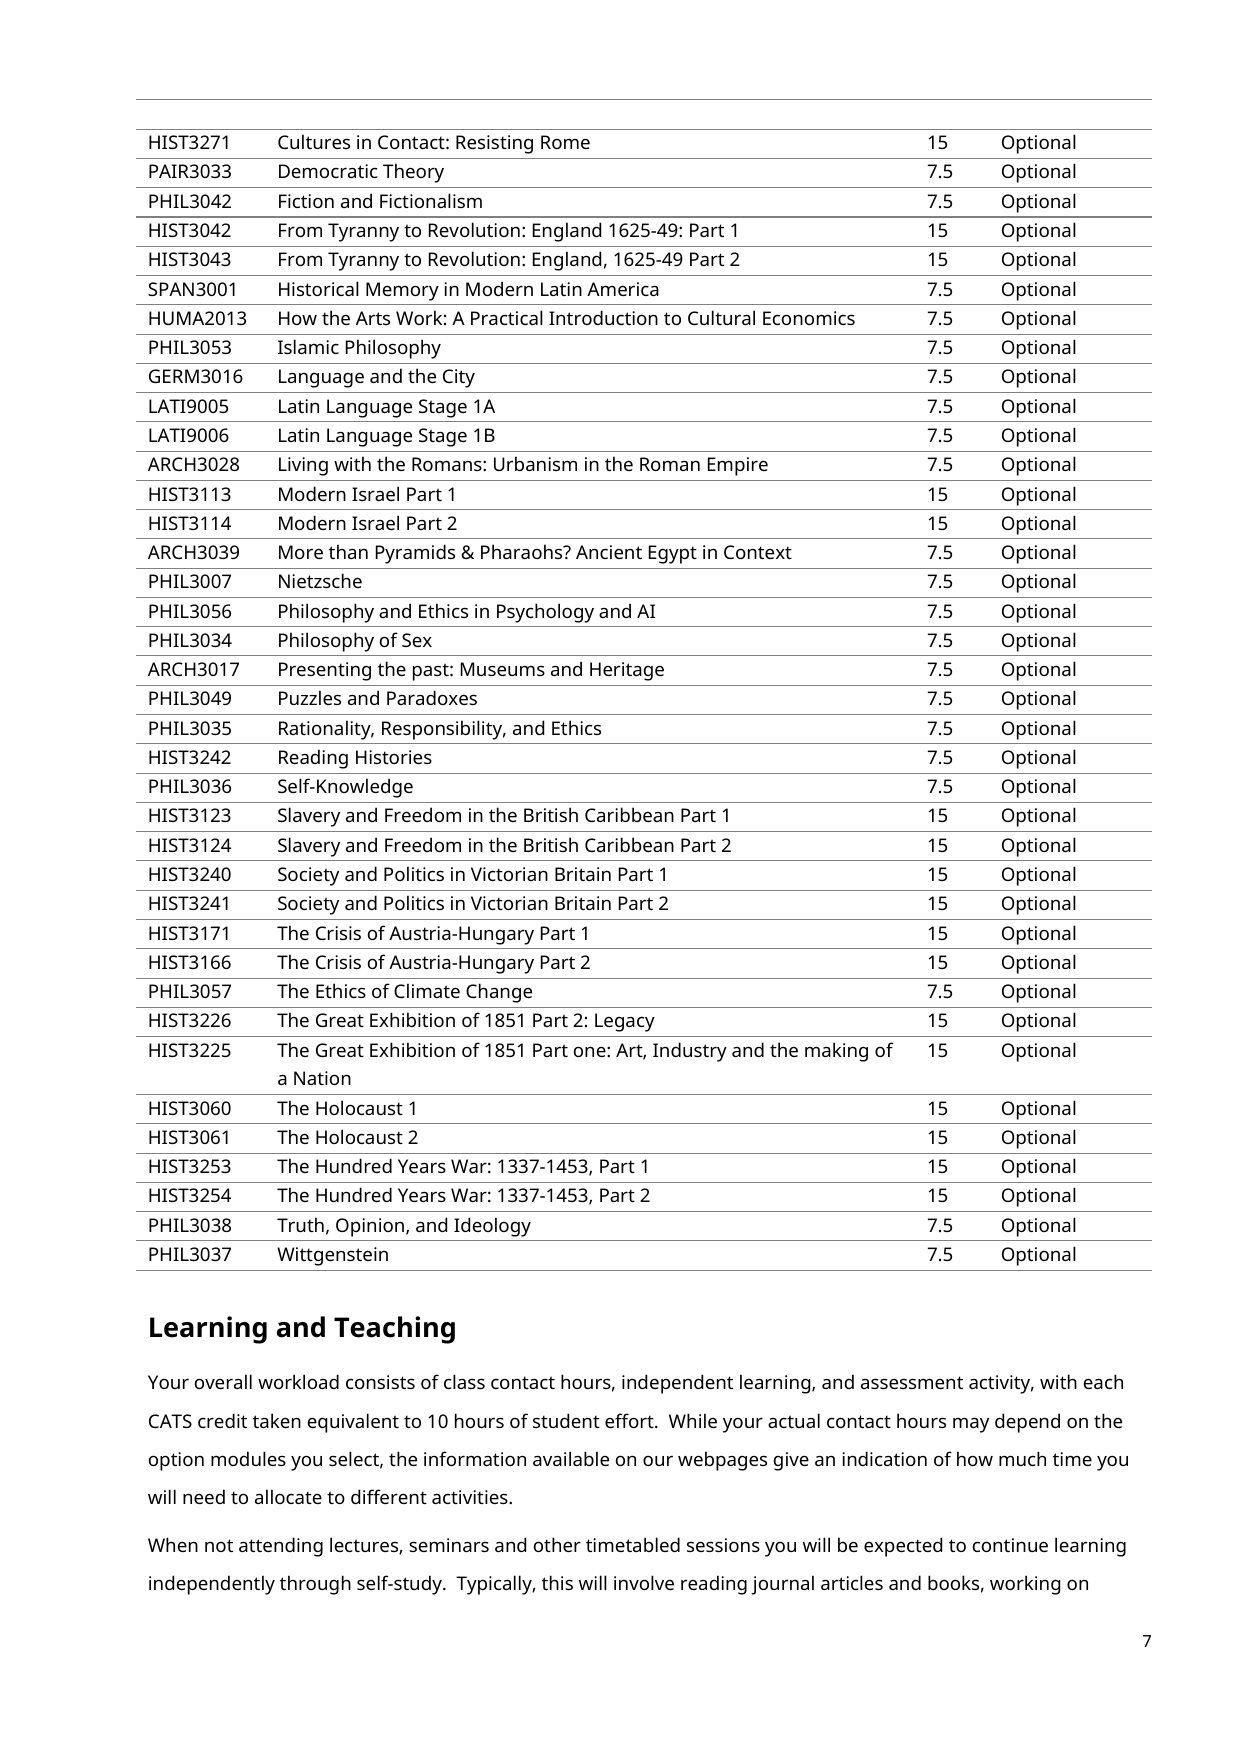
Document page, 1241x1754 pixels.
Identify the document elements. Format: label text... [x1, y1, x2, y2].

table_cell HIST3113 [136, 481, 266, 509]
table_cell Optional [989, 715, 1152, 743]
table_cell HIST3124 [136, 832, 266, 860]
table_cell Philosophy and Ethics in Psychology and AI [266, 598, 916, 626]
table_cell The Holocaust 1 [266, 1095, 916, 1123]
table_cell PHIL3007 [136, 569, 266, 597]
table_cell Optional [989, 1212, 1152, 1240]
table_cell 7.5 [916, 276, 989, 304]
table_cell Latin Language Stage 1A [266, 393, 916, 421]
table_cell 7.5 [916, 393, 989, 421]
table_cell 7.5 [916, 569, 989, 597]
table_cell Optional [989, 774, 1152, 802]
table_cell Optional [989, 247, 1152, 275]
table_cell 15 [916, 1037, 989, 1094]
table_cell 7.5 [916, 774, 989, 802]
table_cell 15 [916, 1124, 989, 1152]
text Your overall workload consists of class contact hours, independent learning, and assessment activity, with each CATS credit taken equivalent to 10 hours of student effort. While your actual contact hours may depend on the option modules you select, the information available on our webpages give an indication of how much time you will need to allocate to different activities. [148, 1370, 1152, 1510]
table_cell 15 [916, 861, 989, 889]
table_cell Modern Israel Part 2 [266, 510, 916, 538]
subtitle Learning and Teaching [148, 1308, 1152, 1345]
table_cell The Holocaust 2 [266, 1124, 916, 1152]
table_cell Optional [989, 159, 1152, 187]
table_cell [916, 100, 989, 128]
table_cell HIST3225 [136, 1037, 266, 1094]
table_cell Optional [989, 276, 1152, 304]
text When not attending lectures, seminars and other timetabled sessions you will be expected to continue learning independently through self-study. Typically, this will involve reading journal articles and books, working on [148, 1532, 1152, 1596]
table_cell HIST3271 [136, 130, 266, 158]
table_cell [989, 100, 1152, 128]
table_cell Optional [989, 920, 1152, 948]
table_cell 7.5 [916, 656, 989, 685]
table_cell HIST3061 [136, 1124, 266, 1152]
table_cell Optional [989, 422, 1152, 451]
table_cell The Great Exhibition of 1851 Part 2: Legacy [266, 1008, 916, 1036]
table_cell HIST3253 [136, 1154, 266, 1182]
table_cell Optional [989, 891, 1152, 919]
table_cell PHIL3042 [136, 188, 266, 216]
table_cell ARCH3028 [136, 452, 266, 480]
table_cell Cultures in Contact: Resisting Rome [266, 130, 916, 158]
table_cell Optional [989, 627, 1152, 655]
table_cell PHIL3035 [136, 715, 266, 743]
table_cell SPAN3001 [136, 276, 266, 304]
table_cell Optional [989, 335, 1152, 363]
table_cell HIST3123 [136, 803, 266, 831]
table_cell Optional [989, 130, 1152, 158]
table_cell How the Arts Work: A Practical Introduction to Cultural Economics [266, 305, 916, 333]
table_cell 15 [916, 1095, 989, 1123]
table_cell From Tyranny to Revolution: England, 1625-49 Part 2 [266, 247, 916, 275]
table_cell 7.5 [916, 364, 989, 392]
table_cell Slavery and Freedom in the British Caribbean Part 1 [266, 803, 916, 831]
table_cell 7.5 [916, 422, 989, 451]
table_cell Optional [989, 481, 1152, 509]
table_cell Optional [989, 949, 1152, 977]
table_cell 7.5 [916, 1212, 989, 1240]
table_cell Optional [989, 979, 1152, 1007]
table_cell Islamic Philosophy [266, 335, 916, 363]
table_cell Optional [989, 744, 1152, 772]
table_cell HIST3042 [136, 218, 266, 246]
table_cell LATI9006 [136, 422, 266, 451]
table_cell The Hundred Years War: 1337-1453, Part 1 [266, 1154, 916, 1182]
table_cell Puzzles and Paradoxes [266, 686, 916, 714]
table_cell Living with the Romans: Urbanism in the Roman Empire [266, 452, 916, 480]
table_cell Optional [989, 1183, 1152, 1211]
table_cell Society and Politics in Victorian Britain Part 2 [266, 891, 916, 919]
table_cell More than Pyramids & Pharaohs? Ancient Egypt in Context [266, 539, 916, 568]
table_cell 7.5 [916, 335, 989, 363]
table_cell Optional [989, 1008, 1152, 1036]
table_cell Optional [989, 686, 1152, 714]
table_cell Democratic Theory [266, 159, 916, 187]
table_cell Slavery and Freedom in the British Caribbean Part 2 [266, 832, 916, 860]
table_cell Optional [989, 569, 1152, 597]
table_cell HIST3043 [136, 247, 266, 275]
table_cell PAIR3033 [136, 159, 266, 187]
table_cell Optional [989, 656, 1152, 685]
table_cell Optional [989, 861, 1152, 889]
table_cell HIST3226 [136, 1008, 266, 1036]
table_cell Nietzsche [266, 569, 916, 597]
table_cell LATI9005 [136, 393, 266, 421]
table_cell 7.5 [916, 1241, 989, 1269]
table_cell The Crisis of Austria-Hungary Part 1 [266, 920, 916, 948]
table_cell 7.5 [916, 598, 989, 626]
table_cell Optional [989, 1037, 1152, 1094]
table_cell From Tyranny to Revolution: England 1625-49: Part 1 [266, 218, 916, 246]
table_cell 15 [916, 130, 989, 158]
table_cell Fiction and Fictionalism [266, 188, 916, 216]
table_cell 7.5 [916, 627, 989, 655]
table_cell 7.5 [916, 188, 989, 216]
table_cell PHIL3057 [136, 979, 266, 1007]
table_cell [266, 100, 916, 128]
table_cell Optional [989, 539, 1152, 568]
table_cell Optional [989, 305, 1152, 333]
table_cell Language and the City [266, 364, 916, 392]
table_cell The Ethics of Climate Change [266, 979, 916, 1007]
table_cell The Hundred Years War: 1337-1453, Part 2 [266, 1183, 916, 1211]
table_cell 15 [916, 481, 989, 509]
table_cell The Great Exhibition of 1851 Part one: Art, Industry and the making of a Nation [266, 1037, 916, 1094]
table_cell 7.5 [916, 305, 989, 333]
table_cell Latin Language Stage 1B [266, 422, 916, 451]
table_cell Optional [989, 393, 1152, 421]
table_cell Truth, Opinion, and Ideology [266, 1212, 916, 1240]
table_cell 15 [916, 510, 989, 538]
table_cell 7.5 [916, 715, 989, 743]
table_cell Optional [989, 510, 1152, 538]
table_cell HIST3242 [136, 744, 266, 772]
table_cell GERM3016 [136, 364, 266, 392]
table_cell HIST3060 [136, 1095, 266, 1123]
table_cell HUMA2013 [136, 305, 266, 333]
table_cell Society and Politics in Victorian Britain Part 1 [266, 861, 916, 889]
table_cell HIST3241 [136, 891, 266, 919]
table_cell HIST3254 [136, 1183, 266, 1211]
table_cell Optional [989, 188, 1152, 216]
table_cell HIST3240 [136, 861, 266, 889]
table_cell 15 [916, 803, 989, 831]
table_cell Optional [989, 218, 1152, 246]
table_cell 7.5 [916, 539, 989, 568]
table_cell Presenting the past: Museums and Heritage [266, 656, 916, 685]
table_cell Reading Histories [266, 744, 916, 772]
table_cell HIST3114 [136, 510, 266, 538]
table_cell PHIL3038 [136, 1212, 266, 1240]
table_cell The Crisis of Austria-Hungary Part 2 [266, 949, 916, 977]
table_cell 15 [916, 920, 989, 948]
table_cell Historical Memory in Modern Latin America [266, 276, 916, 304]
table_cell 15 [916, 218, 989, 246]
table_cell 15 [916, 247, 989, 275]
table_cell Optional [989, 832, 1152, 860]
table_cell 15 [916, 949, 989, 977]
table_cell ARCH3017 [136, 656, 266, 685]
table_cell Optional [989, 452, 1152, 480]
table_cell 7.5 [916, 744, 989, 772]
table_cell 7.5 [916, 452, 989, 480]
table_cell PHIL3053 [136, 335, 266, 363]
table_cell 7.5 [916, 979, 989, 1007]
table_cell 15 [916, 891, 989, 919]
table_cell 15 [916, 1183, 989, 1211]
table_cell 15 [916, 1154, 989, 1182]
table_cell 15 [916, 832, 989, 860]
table_cell PHIL3049 [136, 686, 266, 714]
table_cell 7.5 [916, 686, 989, 714]
table_cell Optional [989, 1241, 1152, 1269]
table_cell Philosophy of Sex [266, 627, 916, 655]
table_cell ARCH3039 [136, 539, 266, 568]
table_cell Optional [989, 1154, 1152, 1182]
table_cell PHIL3034 [136, 627, 266, 655]
table_cell Optional [989, 598, 1152, 626]
table_cell Optional [989, 1124, 1152, 1152]
table_cell [136, 100, 266, 128]
table_cell PHIL3036 [136, 774, 266, 802]
table_cell Optional [989, 803, 1152, 831]
table_cell Optional [989, 1095, 1152, 1123]
table_cell Rationality, Responsibility, and Ethics [266, 715, 916, 743]
table_cell PHIL3056 [136, 598, 266, 626]
table_cell Self-Knowledge [266, 774, 916, 802]
table_cell 7.5 [916, 159, 989, 187]
table_cell 15 [916, 1008, 989, 1036]
table_cell Modern Israel Part 1 [266, 481, 916, 509]
table_cell Optional [989, 364, 1152, 392]
table_cell HIST3171 [136, 920, 266, 948]
table_cell Wittgenstein [266, 1241, 916, 1269]
table_cell PHIL3037 [136, 1241, 266, 1269]
table_cell HIST3166 [136, 949, 266, 977]
